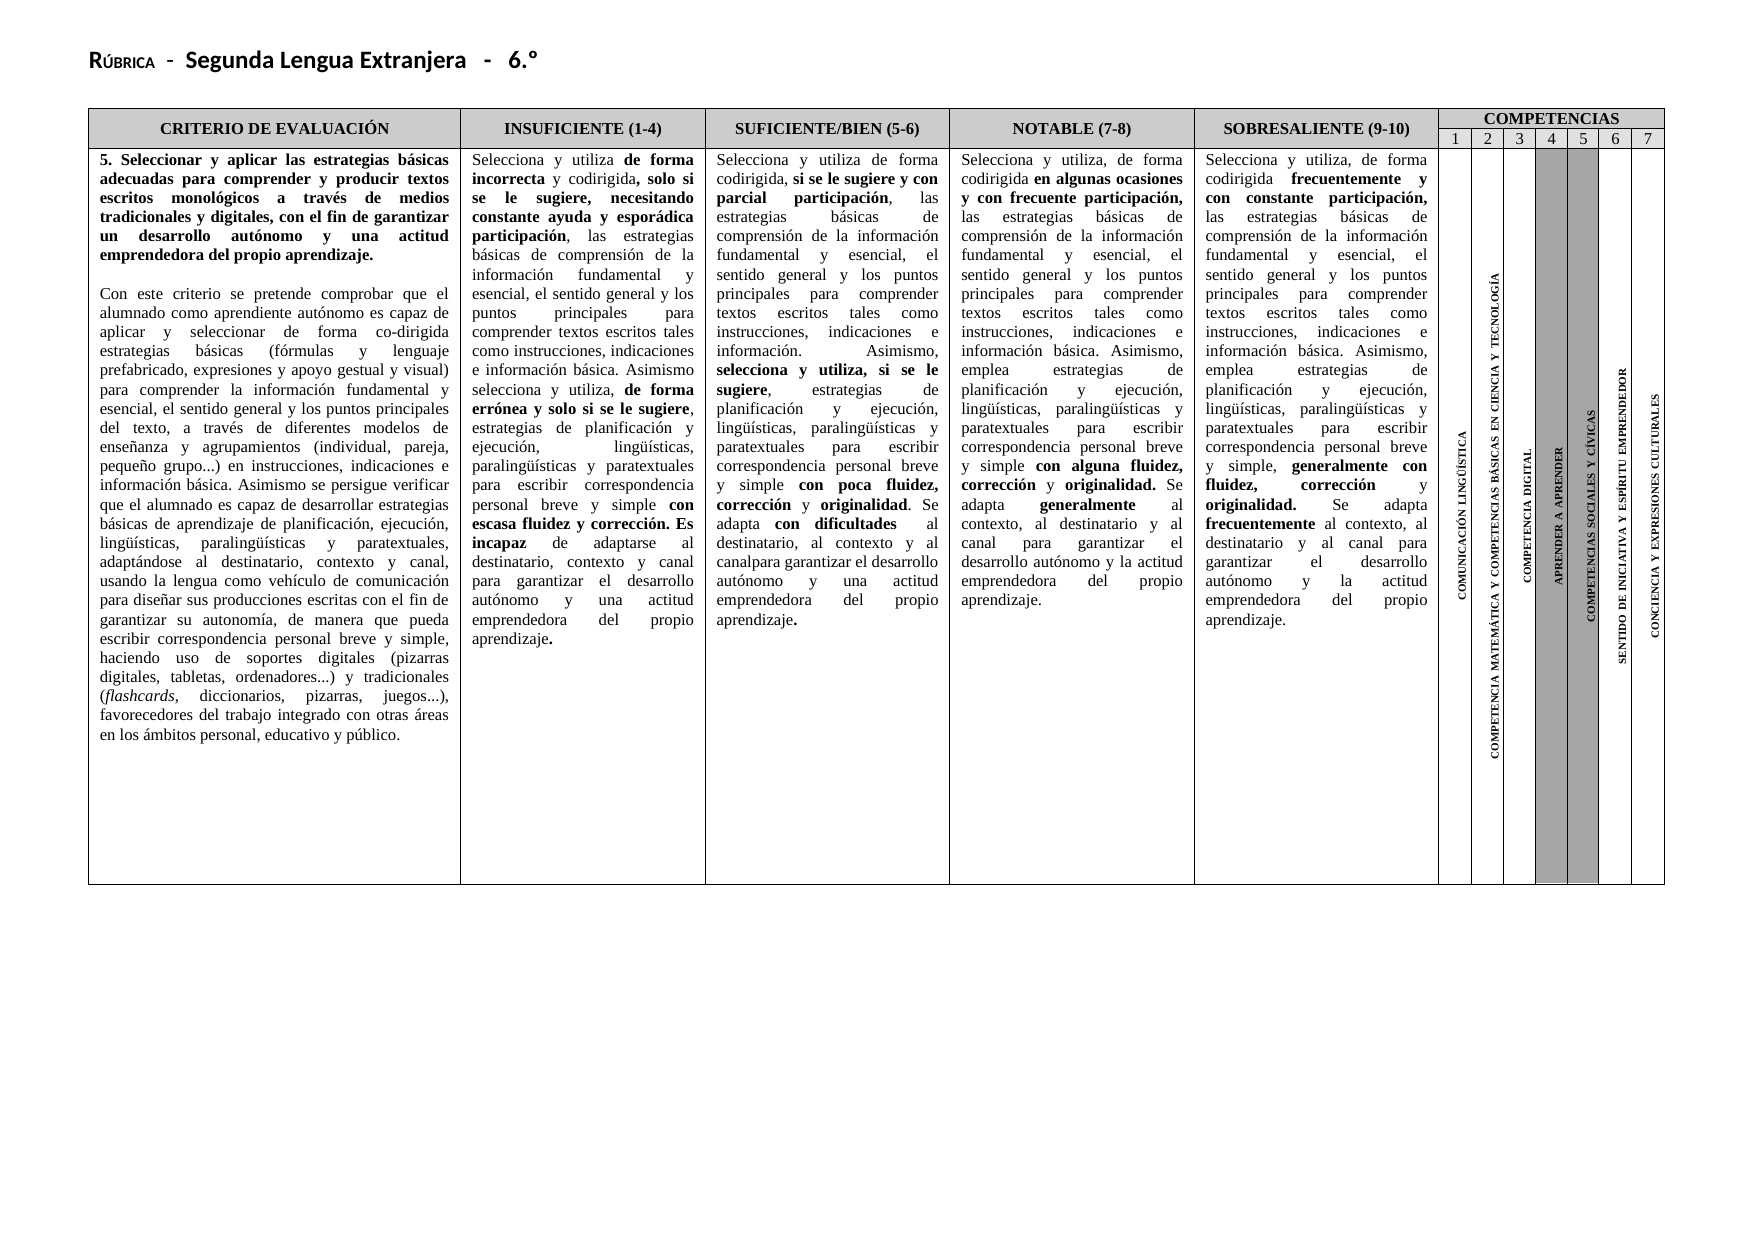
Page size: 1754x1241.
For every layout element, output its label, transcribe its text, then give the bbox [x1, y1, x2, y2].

table_cell 3 [1504, 129, 1535, 148]
table_cell 6 [1599, 129, 1631, 148]
table_cell competencia digital [1504, 149, 1535, 883]
table_cell aprender a aprender [1536, 149, 1567, 883]
table_cell Selecciona y utiliza de forma codirigida, si se le sugiere y con parcial participación, las estrategias básicas de comprensión de la información fundamental y esencial, el sentido general y los puntos principales para comprender textos escritos tales como instrucciones, indicaciones e información. Asimismo, selecciona y utiliza, si se le sugiere, estrategias de planificación y ejecución, lingüísticas, paralingüísticas y paratextuales para escribir correspondencia personal breve y simple con poca fluidez, corrección y originalidad. Se adapta con dificultades al destinatario, al contexto y al canalpara garantizar el desarrollo autónomo y una actitud emprendedora del propio aprendizaje. [706, 149, 949, 883]
table_cell Selecciona y utiliza, de forma codirigida frecuentemente y con constante participación, las estrategias básicas de comprensión de la información fundamental y esencial, el sentido general y los puntos principales para comprender textos escritos tales como instrucciones, indicaciones e información básica. Asimismo, emplea estrategias de planificación y ejecución, lingüísticas, paralingüísticas y paratextuales para escribir correspondencia personal breve y simple, generalmente con fluidez, corrección y originalidad. Se adapta frecuentemente al contexto, al destinatario y al canal para garantizar el desarrollo autónomo y la actitud emprendedora del propio aprendizaje. [1195, 149, 1438, 883]
table_cell 2 [1472, 129, 1503, 148]
table_cell competencia matemática y competencias básicas en ciencia y tecnología [1472, 149, 1503, 883]
table_header COMPETENCIAS [1439, 109, 1664, 128]
table_cell 4 [1536, 129, 1567, 148]
table_cell 5. Seleccionar y aplicar las estrategias básicas adecuadas para comprender y producir textos escritos monológicos a través de medios tradicionales y digitales, con el fin de garantizar un desarrollo autónomo y una actitud emprendedora del propio aprendizaje. Con este criterio se pretende comprobar que el alumnado como aprendiente autónomo es capaz de aplicar y seleccionar de forma co-dirigida estrategias básicas (fórmulas y lenguaje prefabricado, expresiones y apoyo gestual y visual) para comprender la información fundamental y esencial, el sentido general y los puntos principales del texto, a través de diferentes modelos de enseñanza y agrupamientos (individual, pareja, pequeño grupo...) en instrucciones, indicaciones e información básica. Asimismo se persigue verificar que el alumnado es capaz de desarrollar estrategias básicas de aprendizaje de planificación, ejecución, lingüísticas, paralingüísticas y paratextuales, adaptándose al destinatario, contexto y canal, usando la lengua como vehículo de comunicación para diseñar sus producciones escritas con el fin de garantizar su autonomía, de manera que pueda escribir correspondencia personal breve y simple, haciendo uso de soportes digitales (pizarras digitales, tabletas, ordenadores...) y tradicionales (flashcards, diccionarios, pizarras, juegos...), favorecedores del trabajo integrado con otras áreas en los ámbitos personal, educativo y público. [89, 149, 460, 883]
table_cell comunicación lingüística [1439, 149, 1471, 883]
table_header INSUFICIENTE (1-4) [461, 109, 705, 148]
table_cell 1 [1439, 129, 1471, 148]
table_header CRITERIO DE EVALUACIÓN [89, 109, 460, 148]
table_header NOTABLE (7-8) [950, 109, 1194, 148]
table_header SOBRESALIENTE (9-10) [1195, 109, 1438, 148]
table_header SUFICIENTE/BIEN (5-6) [706, 109, 949, 148]
table_cell sentido de iniciativa y espíritu emprendedor [1599, 149, 1631, 883]
table_cell 5 [1568, 129, 1598, 148]
table_cell 7 [1632, 129, 1664, 148]
table_cell Selecciona y utiliza de forma incorrecta y codirigida, solo si se le sugiere, necesitando constante ayuda y esporádica participación, las estrategias básicas de comprensión de la información fundamental y esencial, el sentido general y los puntos principales para comprender textos escritos tales como instrucciones, indicaciones e información básica. Asimismo selecciona y utiliza, de forma errónea y solo si se le sugiere, estrategias de planificación y ejecución, lingüísticas, paralingüísticas y paratextuales para escribir correspondencia personal breve y simple con escasa fluidez y corrección. Es incapaz de adaptarse al destinatario, contexto y canal para garantizar el desarrollo autónomo y una actitud emprendedora del propio aprendizaje. [461, 149, 705, 883]
table_cell Selecciona y utiliza, de forma codirigida en algunas ocasiones y con frecuente participación, las estrategias básicas de comprensión de la información fundamental y esencial, el sentido general y los puntos principales para comprender textos escritos tales como instrucciones, indicaciones e información básica. Asimismo, emplea estrategias de planificación y ejecución, lingüísticas, paralingüísticas y paratextuales para escribir correspondencia personal breve y simple con alguna fluidez, corrección y originalidad. Se adapta generalmente al contexto, al destinatario y al canal para garantizar el desarrollo autónomo y la actitud emprendedora del propio aprendizaje. [950, 149, 1194, 883]
table_cell conciencia y expresiones culturales [1632, 149, 1664, 883]
table_cell competencias sociales y cívicas [1568, 149, 1598, 883]
